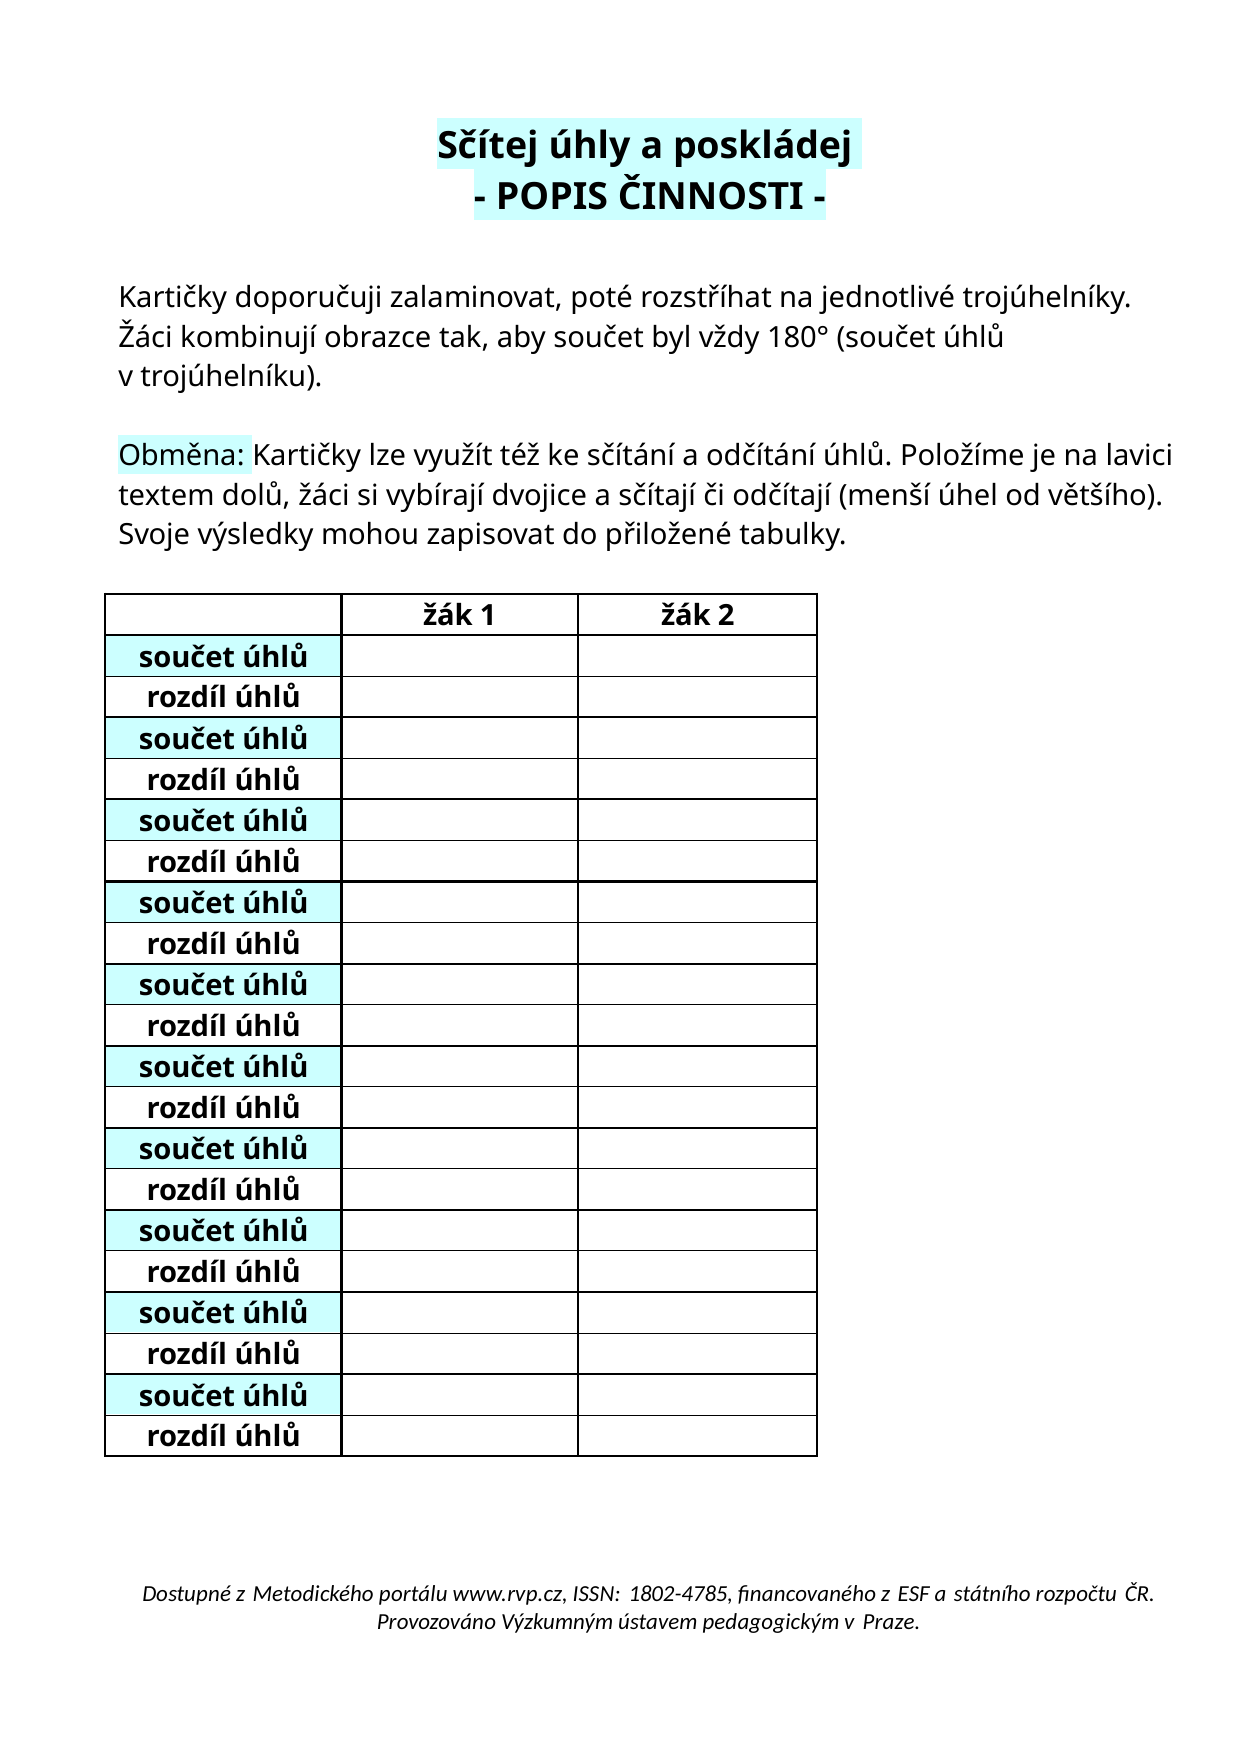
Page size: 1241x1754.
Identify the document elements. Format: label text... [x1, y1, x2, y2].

table_cell [579, 1169, 816, 1209]
table_cell [579, 1416, 816, 1455]
table_cell [343, 718, 577, 758]
table_header žák 1 [343, 595, 577, 634]
table_cell rozdíl úhlů [106, 923, 340, 962]
table_cell [343, 965, 577, 1004]
table_cell součet úhlů [106, 636, 340, 676]
table_cell [579, 759, 816, 798]
text Žáci kombinují obrazce tak, aby součet byl vždy 180° (součet úhlů v trojúhelníku). [118, 316, 1181, 395]
table_cell součet úhlů [106, 1375, 340, 1414]
table_cell [343, 1129, 577, 1168]
table_cell rozdíl úhlů [106, 841, 340, 880]
table_cell rozdíl úhlů [106, 1251, 340, 1291]
table_cell [579, 636, 816, 676]
table_cell [343, 883, 577, 922]
table_cell rozdíl úhlů [106, 1416, 340, 1455]
table_cell [343, 1251, 577, 1291]
table_cell [579, 883, 816, 922]
table_cell [579, 965, 816, 1004]
table_cell [579, 1087, 816, 1127]
table_cell součet úhlů [106, 965, 340, 1004]
table_cell [343, 1334, 577, 1373]
table_cell součet úhlů [106, 1293, 340, 1332]
table_cell [343, 1087, 577, 1127]
table_cell [579, 1251, 816, 1291]
table_cell [343, 800, 577, 840]
table_cell rozdíl úhlů [106, 759, 340, 798]
table_cell [343, 1005, 577, 1044]
table_cell součet úhlů [106, 800, 340, 840]
table_cell [343, 1293, 577, 1332]
table_cell součet úhlů [106, 1129, 340, 1168]
text Kartičky doporučuji zalaminovat, poté rozstříhat na jednotlivé trojúhelníky. [118, 277, 1181, 316]
table_cell [343, 759, 577, 798]
table_cell součet úhlů [106, 1211, 340, 1250]
table_cell rozdíl úhlů [106, 1169, 340, 1209]
table_cell [343, 1375, 577, 1414]
table_cell [343, 677, 577, 716]
table_header žák 2 [579, 595, 816, 634]
table_cell [579, 1129, 816, 1168]
table_header [106, 595, 340, 634]
table_cell [579, 800, 816, 840]
table_cell [343, 1047, 577, 1086]
table_cell rozdíl úhlů [106, 1005, 340, 1044]
table_cell součet úhlů [106, 1047, 340, 1086]
table_cell [579, 1334, 816, 1373]
table_cell [579, 1375, 816, 1414]
table_cell [343, 636, 577, 676]
table_cell [579, 677, 816, 716]
table_cell rozdíl úhlů [106, 1087, 340, 1127]
text Sčítej úhly a poskládej - POPIS ČINNOSTI - [118, 118, 1181, 220]
table_cell [579, 923, 816, 962]
table_cell [579, 718, 816, 758]
table_cell součet úhlů [106, 883, 340, 922]
table_cell součet úhlů [106, 718, 340, 758]
text Obměna: Kartičky lze využít též ke sčítání a odčítání úhlů. Položíme je na lavici textem dolů, žáci si vybírají dvojice a sčítají či odčítají (menší úhel od většího). Svoje výsledky mohou zapisovat do přiložené tabulky. [118, 434, 1181, 553]
table_cell [579, 1293, 816, 1332]
table_cell [343, 1211, 577, 1250]
table_cell [579, 1047, 816, 1086]
table_cell [579, 841, 816, 880]
table_cell [343, 1416, 577, 1455]
table_cell [343, 923, 577, 962]
table_cell [343, 841, 577, 880]
table_cell [343, 1169, 577, 1209]
table_cell [579, 1005, 816, 1044]
table_cell rozdíl úhlů [106, 677, 340, 716]
table_cell [579, 1211, 816, 1250]
table_cell rozdíl úhlů [106, 1334, 340, 1373]
